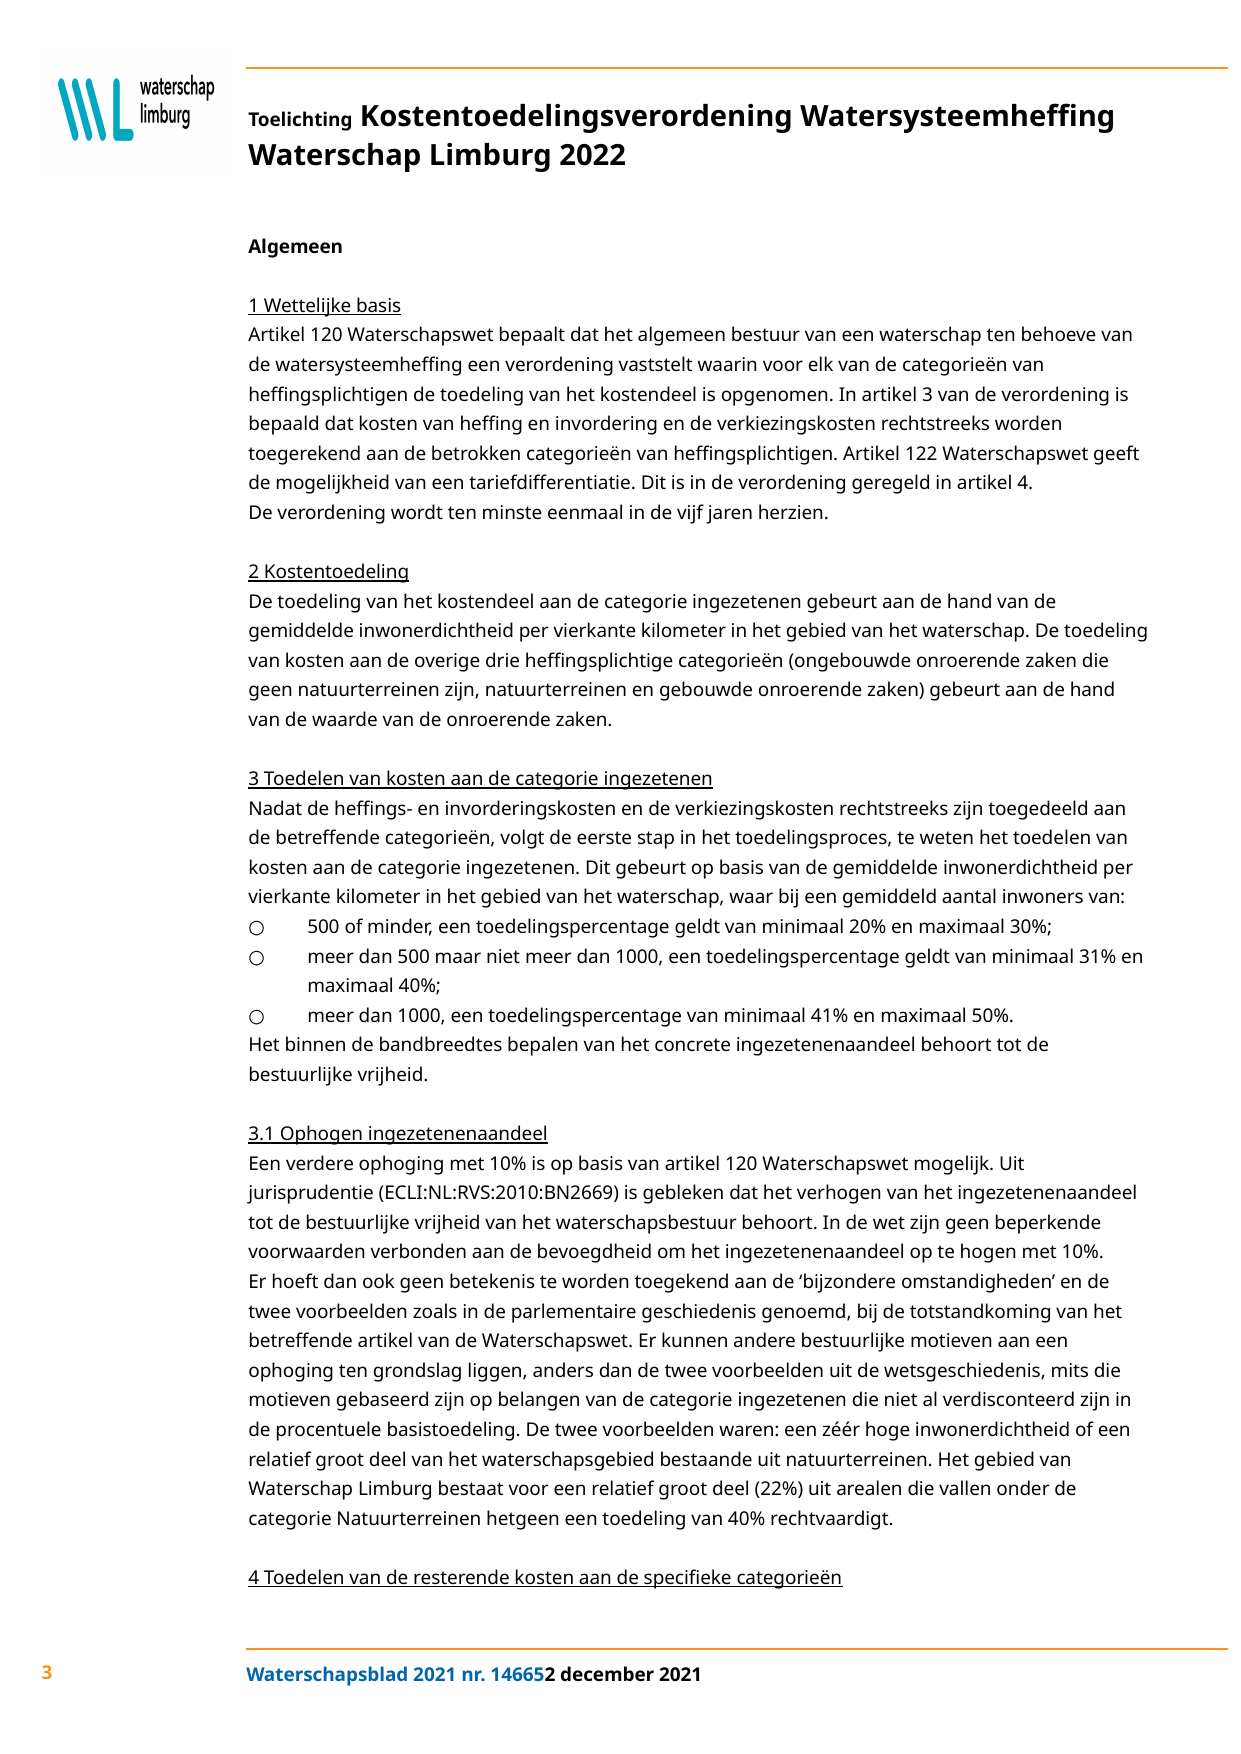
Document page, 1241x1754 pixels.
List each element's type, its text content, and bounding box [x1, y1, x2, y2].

text Algemeen [248, 233, 1152, 259]
text De toedeling van het kostendeel aan de categorie ingezetenen gebeurt aan de hand van de gemiddelde inwonerdichtheid per vierkante kilometer in het gebied van het waterschap. De toedeling van kosten aan de overige drie heffingsplichtige categorieën (ongebouwde onroerende zaken die geen natuurterreinen zijn, natuurterreinen en gebouwde onroerende zaken) gebeurt aan de hand van de waarde van de onroerende zaken. [248, 588, 1152, 732]
text Toelichting Kostentoedelingsverordening Watersysteemheffing Waterschap Limburg 2022 [248, 95, 1152, 174]
text 2 Kostentoedeling [248, 558, 1152, 584]
text 3 Toedelen van kosten aan de categorie ingezetenen [248, 765, 1152, 791]
text De verordening wordt ten minste eenmaal in de vijf jaren herzien. [248, 499, 1152, 525]
text Artikel 120 Waterschapswet bepaalt dat het algemeen bestuur van een waterschap ten behoeve van de watersysteemheffing een verordening vaststelt waarin voor elk van de categorieën van heffingsplichtigen de toedeling van het kostendeel is opgenomen. In artikel 3 van de verordening is bepaald dat kosten van heffing en invordering en de verkiezingskosten rechtstreeks worden toegerekend aan de betrokken categorieën van heffingsplichtigen. Artikel 122 Waterschapswet geeft de mogelijkheid van een tariefdifferentiatie. Dit is in de verordening geregeld in artikel 4. [248, 322, 1152, 495]
text Er hoeft dan ook geen betekenis te worden toegekend aan de ‘bijzondere omstandigheden’ en de twee voorbeelden zoals in de parlementaire geschiedenis genoemd, bij de totstandkoming van het betreffende artikel van de Waterschapswet. Er kunnen andere bestuurlijke motieven aan een ophoging ten grondslag liggen, anders dan de twee voorbeelden uit de wetsgeschiedenis, mits die motieven gebaseerd zijn op belangen van de categorie ingezetenen die niet al verdisconteerd zijn in de procentuele basistoedeling. De twee voorbeelden waren: een zéér hoge inwonerdichtheid of een relatief groot deel van het waterschapsgebied bestaande uit natuurterreinen. Het gebied van Waterschap Limburg bestaat voor een relatief groot deel (22%) uit arealen die vallen onder de categorie Natuurterreinen hetgeen een toedeling van 40% rechtvaardigt. [248, 1268, 1152, 1531]
text Het binnen de bandbreedtes bepalen van het concrete ingezetenenaandeel behoort tot de bestuurlijke vrijheid. [248, 1032, 1152, 1087]
text 4 Toedelen van de resterende kosten aan de specifieke categorieën [248, 1564, 1152, 1590]
text Nadat de heffings- en invorderingskosten en de verkiezingskosten rechtstreeks zijn toegedeeld aan de betreffende categorieën, volgt de eerste stap in het toedelingsproces, te weten het toedelen van kosten aan de categorie ingezetenen. Dit gebeurt op basis van de gemiddelde inwonerdichtheid per vierkante kilometer in het gebied van het waterschap, waar bij een gemiddeld aantal inwoners van: [248, 795, 1152, 909]
list meer dan 1000, een toedelingspercentage van minimaal 41% en maximaal 50%. [248, 1002, 1152, 1028]
text Een verdere ophoging met 10% is op basis van artikel 120 Waterschapswet mogelijk. Uit jurisprudentie (ECLI:NL:RVS:2010:BN2669) is gebleken dat het verhogen van het ingezetenenaandeel tot de bestuurlijke vrijheid van het waterschapsbestuur behoort. In de wet zijn geen beperkende voorwaarden verbonden aan de bevoegdheid om het ingezetenenaandeel op te hogen met 10%. [248, 1150, 1152, 1264]
list meer dan 500 maar niet meer dan 1000, een toedelingspercentage geldt van minimaal 31% en maximaal 40%; [248, 943, 1152, 998]
list 500 of minder, een toedelingspercentage geldt van minimaal 20% en maximaal 30%; [248, 913, 1152, 939]
picture [41, 47, 231, 172]
text 1 Wettelijke basis [248, 292, 1152, 318]
text 3.1 Ophogen ingezetenenaandeel [248, 1120, 1152, 1146]
